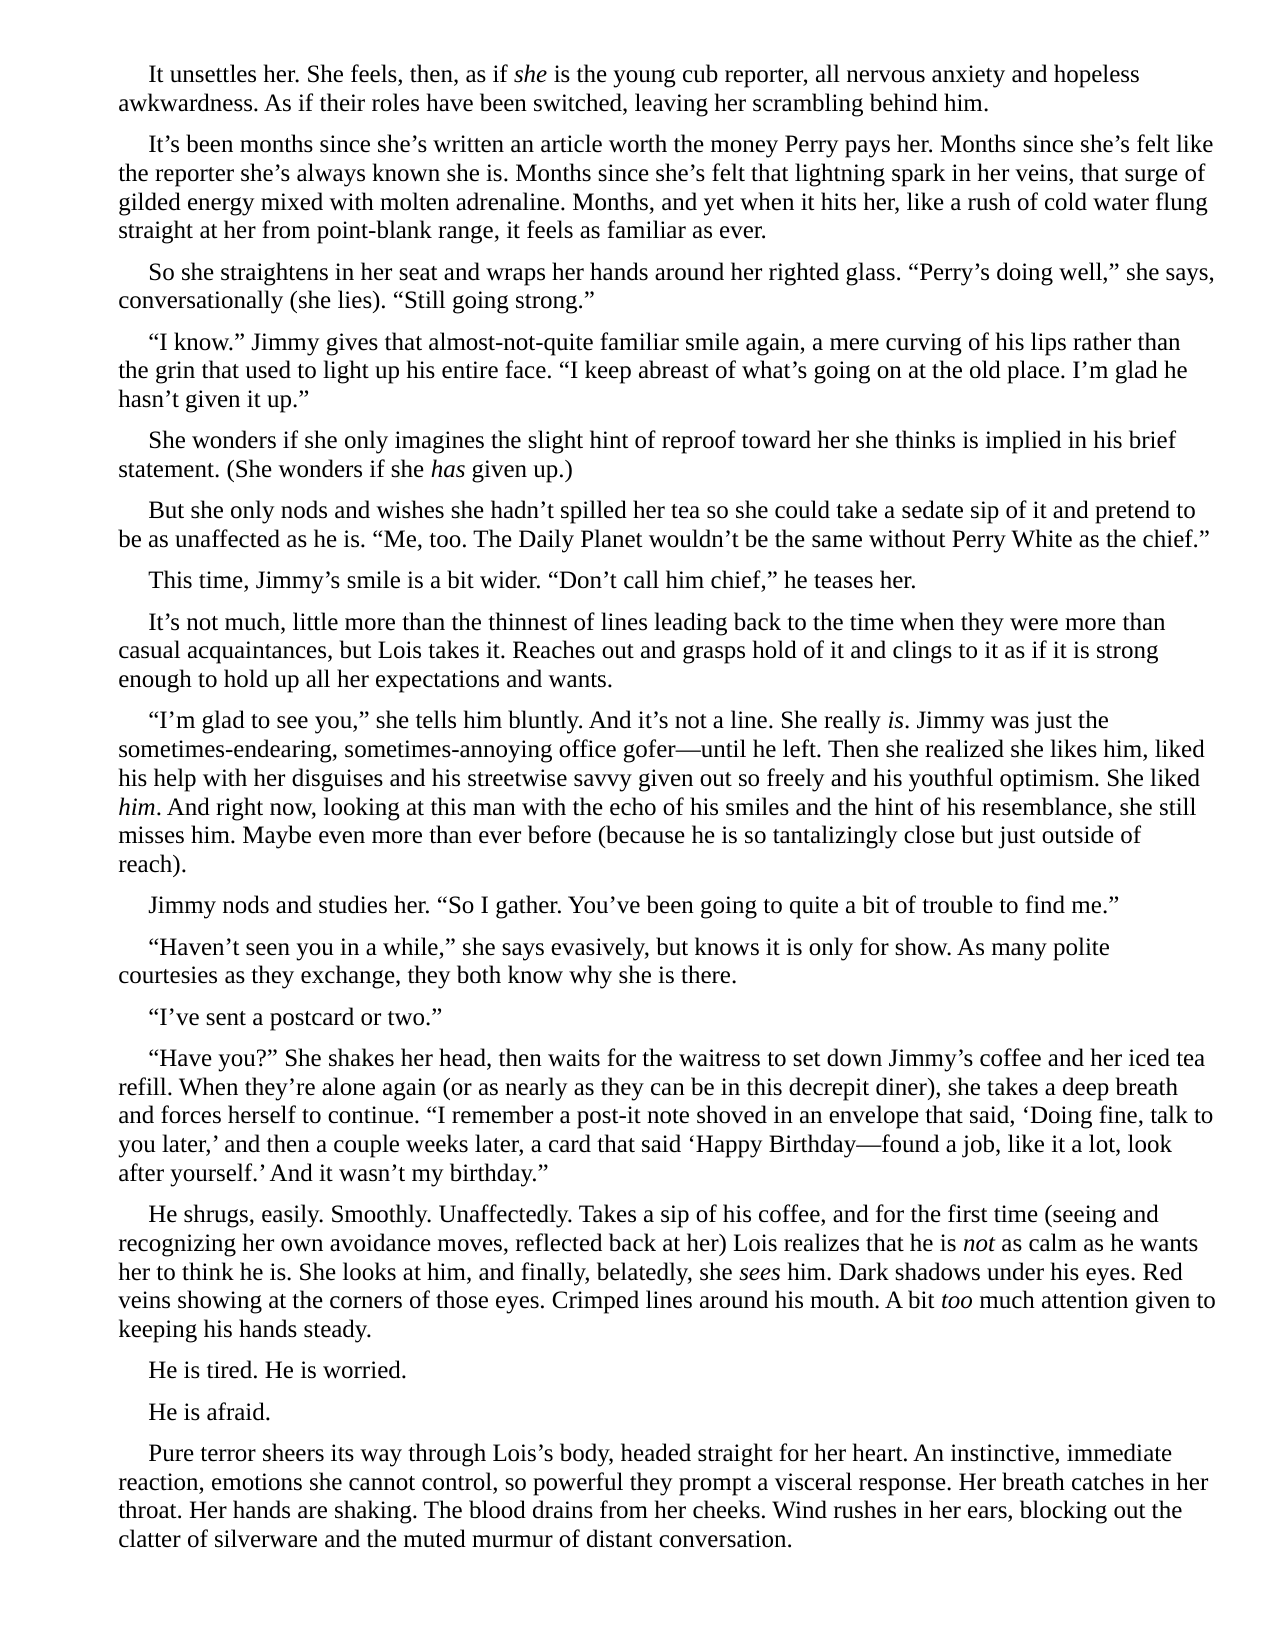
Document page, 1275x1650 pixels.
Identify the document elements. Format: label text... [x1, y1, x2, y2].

text It unsettles her. She feels, then, as if she is the young cub reporter, all nervous anxiety and hopeless awkwardness. As if their roles have been switched, leaving her scrambling behind him. [118, 59, 1216, 117]
text He is afraid. [118, 1397, 1216, 1425]
text “Have you?” She shakes her head, then waits for the waitress to set down Jimmy’s coffee and her iced tea refill. When they’re alone again (or as nearly as they can be in this decrepit diner), she takes a deep breath and forces herself to continue. “I remember a post-it note shoved in an envelope that said, ‘Doing fine, talk to you later,’ and then a couple weeks later, a card that said ‘Happy Birthday—found a job, like it a lot, look after yourself.’ And it wasn’t my birthday.” [118, 1043, 1216, 1187]
text This time, Jimmy’s smile is a bit wider. “Don’t call him chief,” he teases her. [118, 565, 1216, 594]
text She wonders if she only imagines the slight hint of reproof toward her she thinks is implied in his brief statement. (She wonders if she has given up.) [118, 425, 1216, 483]
text But she only nods and wishes she hadn’t spilled her tea so she could take a sedate sip of it and pretend to be as unaffected as he is. “Me, too. The Daily Planet wouldn’t be the same without Perry White as the chief.” [118, 495, 1216, 553]
text Jimmy nods and studies her. “So I gather. You’ve been going to quite a bit of trouble to find me.” [118, 890, 1216, 919]
text It’s been months since she’s written an article worth the money Perry pays her. Months since she’s felt like the reporter she’s always known she is. Months since she’s felt that lightning spark in her veins, that surge of gilded energy mixed with molten adrenaline. Months, and yet when it hits her, like a rush of cold water flung straight at her from point-blank range, it feels as familiar as ever. [118, 129, 1216, 244]
text Pure terror sheers its way through Lois’s body, headed straight for her heart. An instinctive, immediate reaction, emotions she cannot control, so powerful they prompt a visceral response. Her breath catches in her throat. Her hands are shaking. The blood drains from her cheeks. Wind rushes in her ears, blocking out the clatter of silverware and the muted murmur of distant conversation. [118, 1438, 1216, 1553]
text He is tired. He is worried. [118, 1355, 1216, 1384]
text So she straightens in her seat and wraps her hands around her righted glass. “Perry’s doing well,” she says, conversationally (she lies). “Still going strong.” [118, 257, 1216, 314]
text “I’m glad to see you,” she tells him bluntly. And it’s not a line. She really is. Jimmy was just the sometimes-endearing, sometimes-annoying office gofer—until he left. Then she realized she likes him, liked his help with her disguises and his streetwise savvy given out so freely and his youthful optimism. She liked him. And right now, looking at this man with the echo of his smiles and the hint of his resemblance, she still misses him. Maybe even more than ever before (because he is so tantalizingly close but just outside of reach). [118, 705, 1216, 878]
text “I’ve sent a postcard or two.” [118, 1002, 1216, 1030]
text “I know.” Jimmy gives that almost-not-quite familiar smile again, a mere curving of his lips rather than the grin that used to light up his entire face. “I keep abreast of what’s going on at the old place. I’m glad he hasn’t given it up.” [118, 327, 1216, 413]
text He shrugs, easily. Smoothly. Unaffectedly. Takes a sip of his coffee, and for the first time (seeing and recognizing her own avoidance moves, reflected back at her) Lois realizes that he is not as calm as he wants her to think he is. She looks at him, and finally, belatedly, she sees him. Dark shadows under his eyes. Red veins showing at the corners of those eyes. Crimped lines around his mouth. A bit too much attention given to keeping his hands steady. [118, 1199, 1216, 1343]
text It’s not much, little more than the thinnest of lines leading back to the time when they were more than casual acquaintances, but Lois takes it. Reaches out and grasps hold of it and clings to it as if it is strong enough to hold up all her expectations and wants. [118, 607, 1216, 693]
text “Haven’t seen you in a while,” she says evasively, but knows it is only for show. As many polite courtesies as they exchange, they both know why she is there. [118, 932, 1216, 989]
